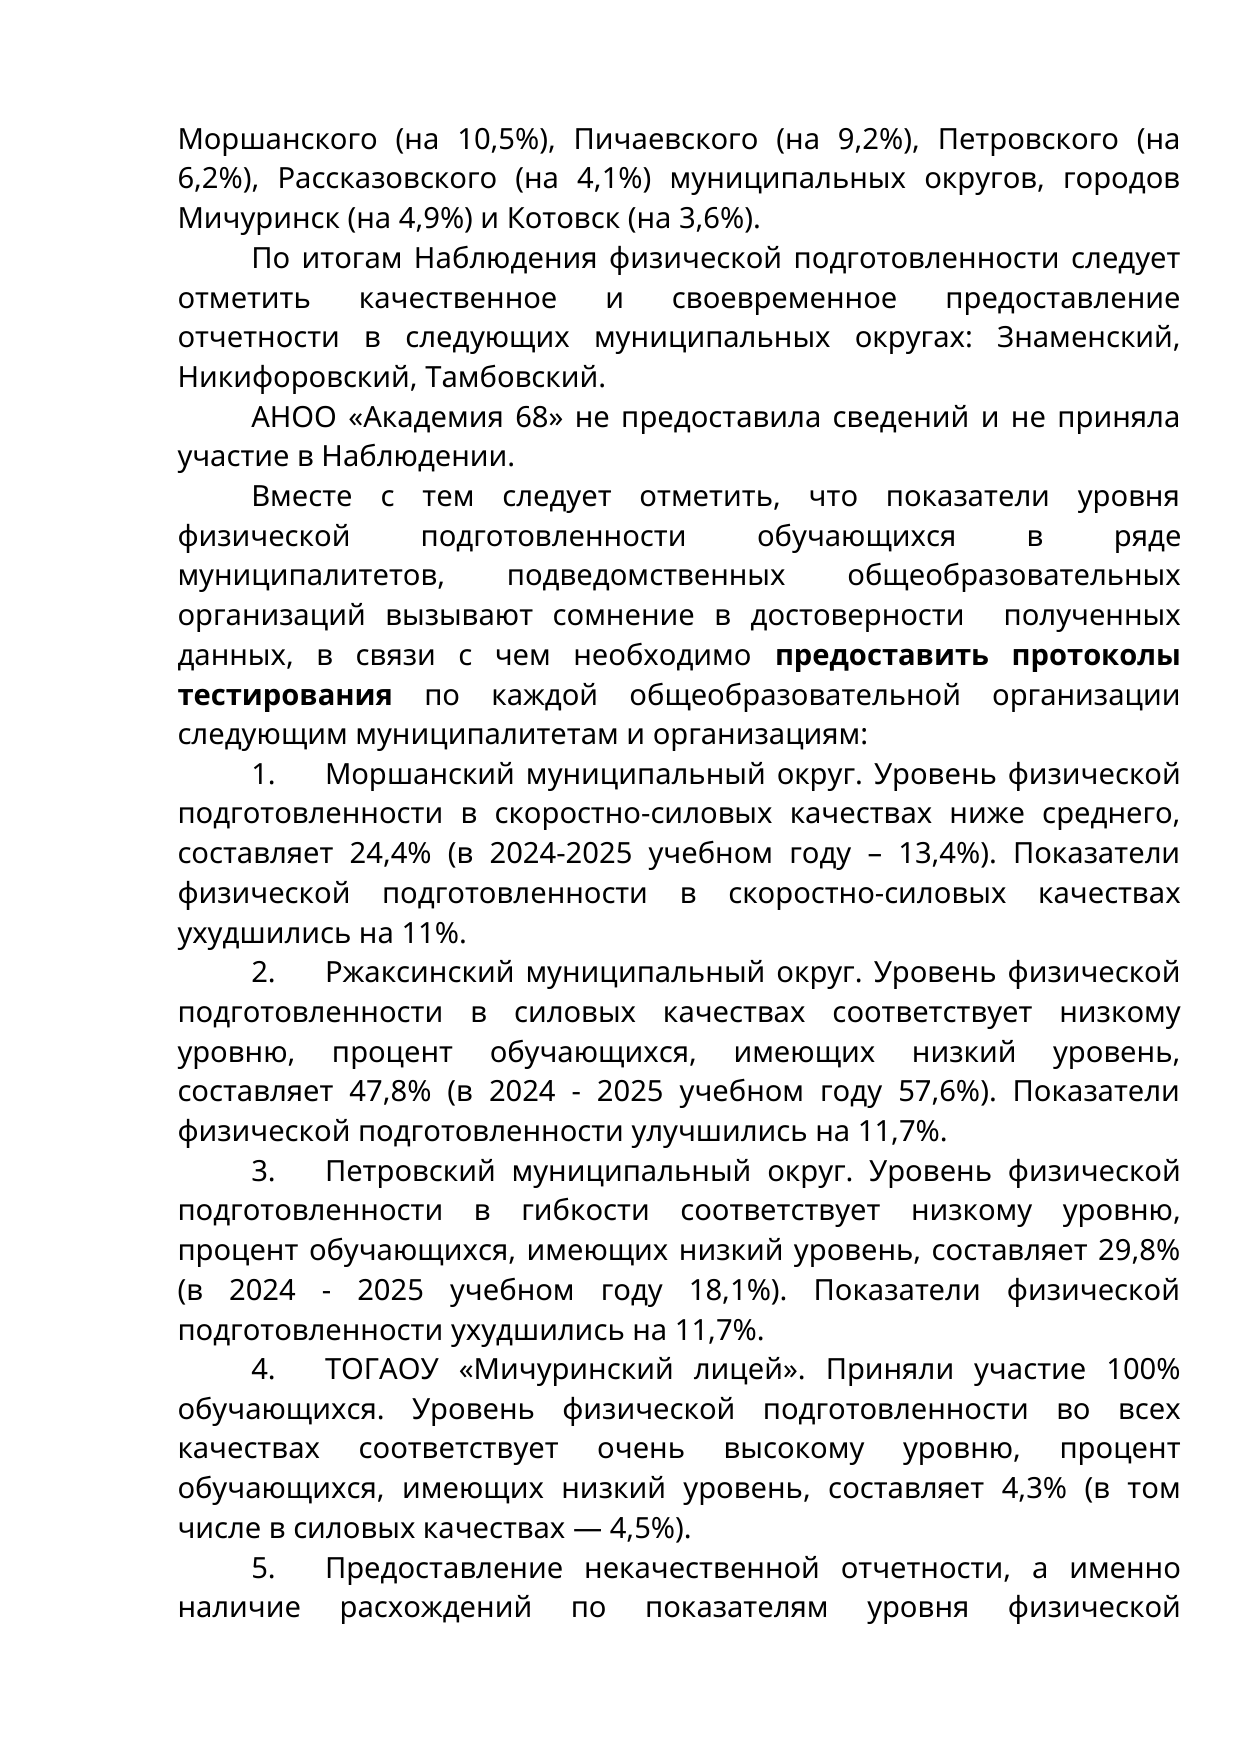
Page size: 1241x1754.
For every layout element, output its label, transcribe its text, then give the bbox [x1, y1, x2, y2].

list Моршанский муниципальный округ. Уровень физической подготовленности в скоростно-силовых качествах ниже среднего, составляет 24,4% (в 2024-2025 учебном году – 13,4%). Показатели физической подготовленности в скоростно-силовых качествах ухудшились на 11%. [177, 753, 1181, 952]
text АНОО «Академия 68» не предоставила сведений и не приняла участие в Наблюдении. [177, 396, 1181, 475]
list Предоставление некачественной отчетности, а именно наличие расхождений по показателям уровня физической [177, 1547, 1181, 1626]
list ТОГАОУ «Мичуринский лицей». Приняли участие 100% обучающихся. Уровень физической подготовленности во всех качествах соответствует очень высокому уровню, процент обучающихся, имеющих низкий уровень, составляет 4,3% (в том числе в силовых качествах — 4,5%). [177, 1348, 1181, 1547]
text Вместе с тем следует отметить, что показатели уровня физической подготовленности обучающихся в ряде муниципалитетов, подведомственных общеобразовательных организаций вызывают сомнение в достоверности полученных данных, в связи с чем необходимо предоставить протоколы тестирования по каждой общеобразовательной организации следующим муниципалитетам и организациям: [177, 475, 1181, 753]
list Ржаксинский муниципальный округ. Уровень физической подготовленности в силовых качествах соответствует низкому уровню, процент обучающихся, имеющих низкий уровень, составляет 47,8% (в 2024 - 2025 учебном году 57,6%). Показатели физической подготовленности улучшились на 11,7%. [177, 952, 1181, 1150]
text По итогам Наблюдения физической подготовленности следует отметить качественное и своевременное предоставление отчетности в следующих муниципальных округах: Знаменский, Никифоровский, Тамбовский. [177, 237, 1181, 396]
list Петровский муниципальный округ. Уровень физической подготовленности в гибкости соответствует низкому уровню, процент обучающихся, имеющих низкий уровень, составляет 29,8% (в 2024 - 2025 учебном году 18,1%). Показатели физической подготовленности ухудшились на 11,7%. [177, 1150, 1181, 1348]
text Моршанского (на 10,5%), Пичаевского (на 9,2%), Петровского (на 6,2%), Рассказовского (на 4,1%) муниципальных округов, городов Мичуринск (на 4,9%) и Котовск (на 3,6%). [177, 118, 1181, 237]
